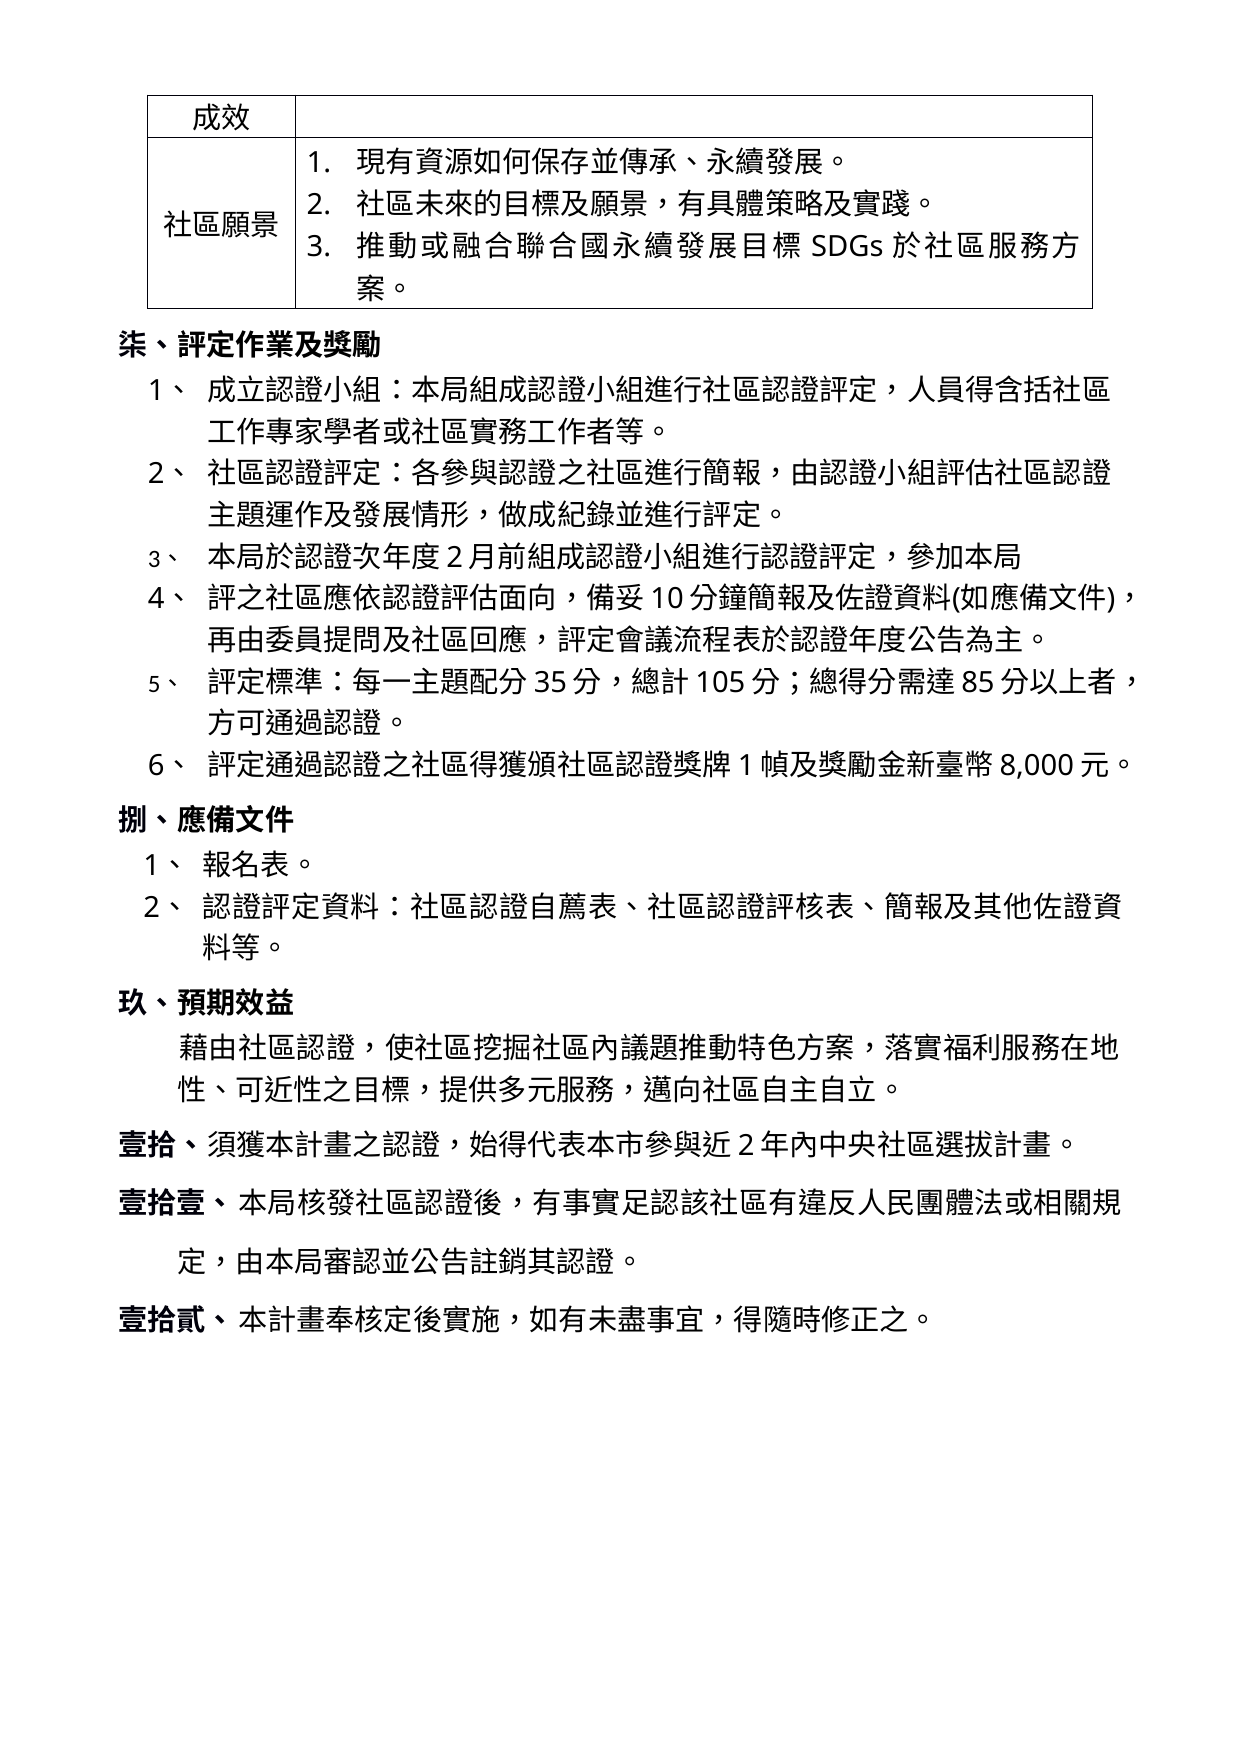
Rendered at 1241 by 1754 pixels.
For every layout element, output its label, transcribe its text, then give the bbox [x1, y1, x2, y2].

list 評定作業及獎勵 [118, 309, 1122, 367]
list 本計畫奉核定後實施，如有未盡事宜，得隨時修正之。 [118, 1284, 1122, 1342]
list 認證評定資料：社區認證自薦表、社區認證評核表、簡報及其他佐證資料等。 [143, 884, 1122, 967]
list 預期效益 [118, 967, 1122, 1025]
list 本局於認證次年度2月前組成認證小組進行認證評定，參加本局 [148, 534, 1122, 575]
table_cell 現有資源如何保存並傳承、永續發展。 社區未來的目標及願景，有具體策略及實踐。 推動或融合聯合國永續發展目標SDGs於社區服務方案。 [296, 138, 1092, 308]
table_cell 成效 [148, 96, 295, 137]
list 應備文件 [118, 784, 1122, 842]
table_cell [296, 96, 1092, 137]
list 須獲本計畫之認證，始得代表本市參與近2年內中央社區選拔計畫。 [118, 1109, 1122, 1167]
list 成立認證小組：本局組成認證小組進行社區認證評定，人員得含括社區工作專家學者或社區實務工作者等。 [148, 367, 1122, 450]
list 評之社區應依認證評估面向，備妥10分鐘簡報及佐證資料(如應備文件)，再由委員提問及社區回應，評定會議流程表於認證年度公告為主。 [148, 575, 1122, 659]
list 社區認證評定：各參與認證之社區進行簡報，由認證小組評估社區認證主題運作及發展情形，做成紀錄並進行評定。 [148, 450, 1122, 534]
table_cell 社區願景 [148, 138, 295, 308]
list 評定標準：每一主題配分35分，總計105分；總得分需達85分以上者，方可通過認證。 [148, 659, 1122, 742]
list 藉由社區認證，使社區挖掘社區內議題推動特色方案，落實福利服務在地性、可近性之目標，提供多元服務，邁向社區自主自立。 [148, 1025, 1122, 1109]
list 報名表。 [143, 842, 1122, 884]
list 評定通過認證之社區得獲頒社區認證獎牌1幀及獎勵金新臺幣8,000元。 [148, 742, 1122, 784]
list 本局核發社區認證後，有事實足認該社區有違反人民團體法或相關規定，由本局審認並公告註銷其認證。 [118, 1167, 1122, 1284]
